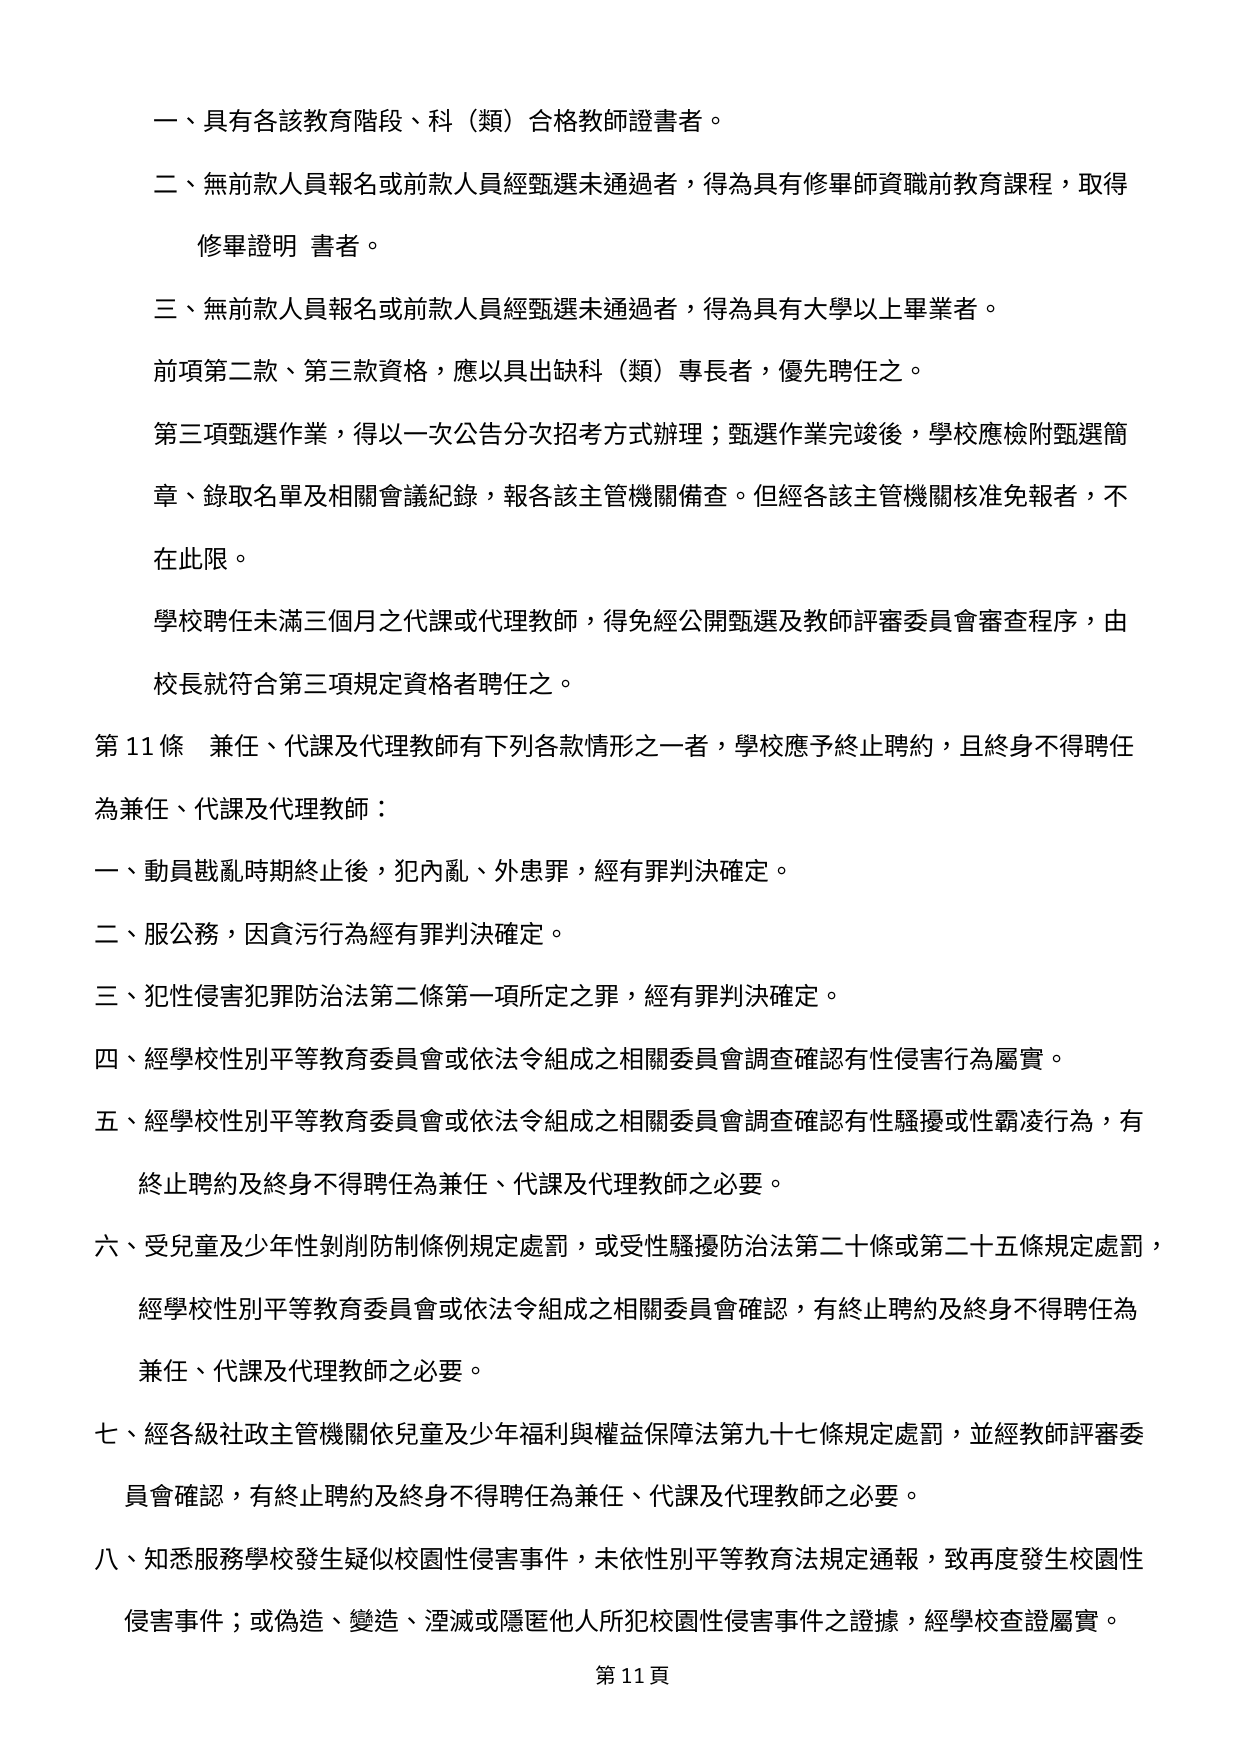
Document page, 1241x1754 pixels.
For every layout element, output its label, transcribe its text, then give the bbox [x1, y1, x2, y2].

text 一、具有各該教育階段、科（類）合格教師證書者。 [153, 78, 1146, 141]
text 三、無前款人員報名或前款人員經甄選未通過者，得為具有大學以上畢業者。 [153, 266, 1146, 328]
text 七、經各級社政主管機關依兒童及少年福利與權益保障法第九十七條規定處罰，並經教師評審委員會確認，有終止聘約及終身不得聘任為兼任、代課及代理教師之必要。 [94, 1391, 1146, 1516]
text 一、動員戡亂時期終止後，犯內亂、外患罪，經有罪判決確定。 [94, 828, 1146, 891]
text 二、服公務，因貪污行為經有罪判決確定。 [94, 891, 1146, 953]
text 第三項甄選作業，得以一次公告分次招考方式辦理；甄選作業完竣後，學校應檢附甄選簡章、錄取名單及相關會議紀錄，報各該主管機關備查。但經各該主管機關核准免報者，不在此限。 [153, 391, 1146, 578]
text 三、犯性侵害犯罪防治法第二條第一項所定之罪，經有罪判決確定。 [94, 953, 1146, 1016]
text 第11條 兼任、代課及代理教師有下列各款情形之一者，學校應予終止聘約，且終身不得聘任為兼任、代課及代理教師： [94, 703, 1146, 828]
text 學校聘任未滿三個月之代課或代理教師，得免經公開甄選及教師評審委員會審查程序，由校長就符合第三項規定資格者聘任之。 [153, 578, 1146, 703]
text 二、無前款人員報名或前款人員經甄選未通過者，得為具有修畢師資職前教育課程，取得修畢證明 書者。 [153, 141, 1146, 266]
text 四、經學校性別平等教育委員會或依法令組成之相關委員會調查確認有性侵害行為屬實。 [94, 1016, 1146, 1078]
text 五、經學校性別平等教育委員會或依法令組成之相關委員會調查確認有性騷擾或性霸凌行為，有終止聘約及終身不得聘任為兼任、代課及代理教師之必要。 [94, 1078, 1146, 1203]
text 八、知悉服務學校發生疑似校園性侵害事件，未依性別平等教育法規定通報，致再度發生校園性侵害事件；或偽造、變造、湮滅或隱匿他人所犯校園性侵害事件之證據，經學校查證屬實。 [94, 1516, 1146, 1641]
text 前項第二款、第三款資格，應以具出缺科（類）專長者，優先聘任之。 [95, 328, 1146, 391]
text 六、受兒童及少年性剝削防制條例規定處罰，或受性騷擾防治法第二十條或第二十五條規定處罰，經學校性別平等教育委員會或依法令組成之相關委員會確認，有終止聘約及終身不得聘任為兼任、代課及代理教師之必要。 [94, 1203, 1146, 1391]
